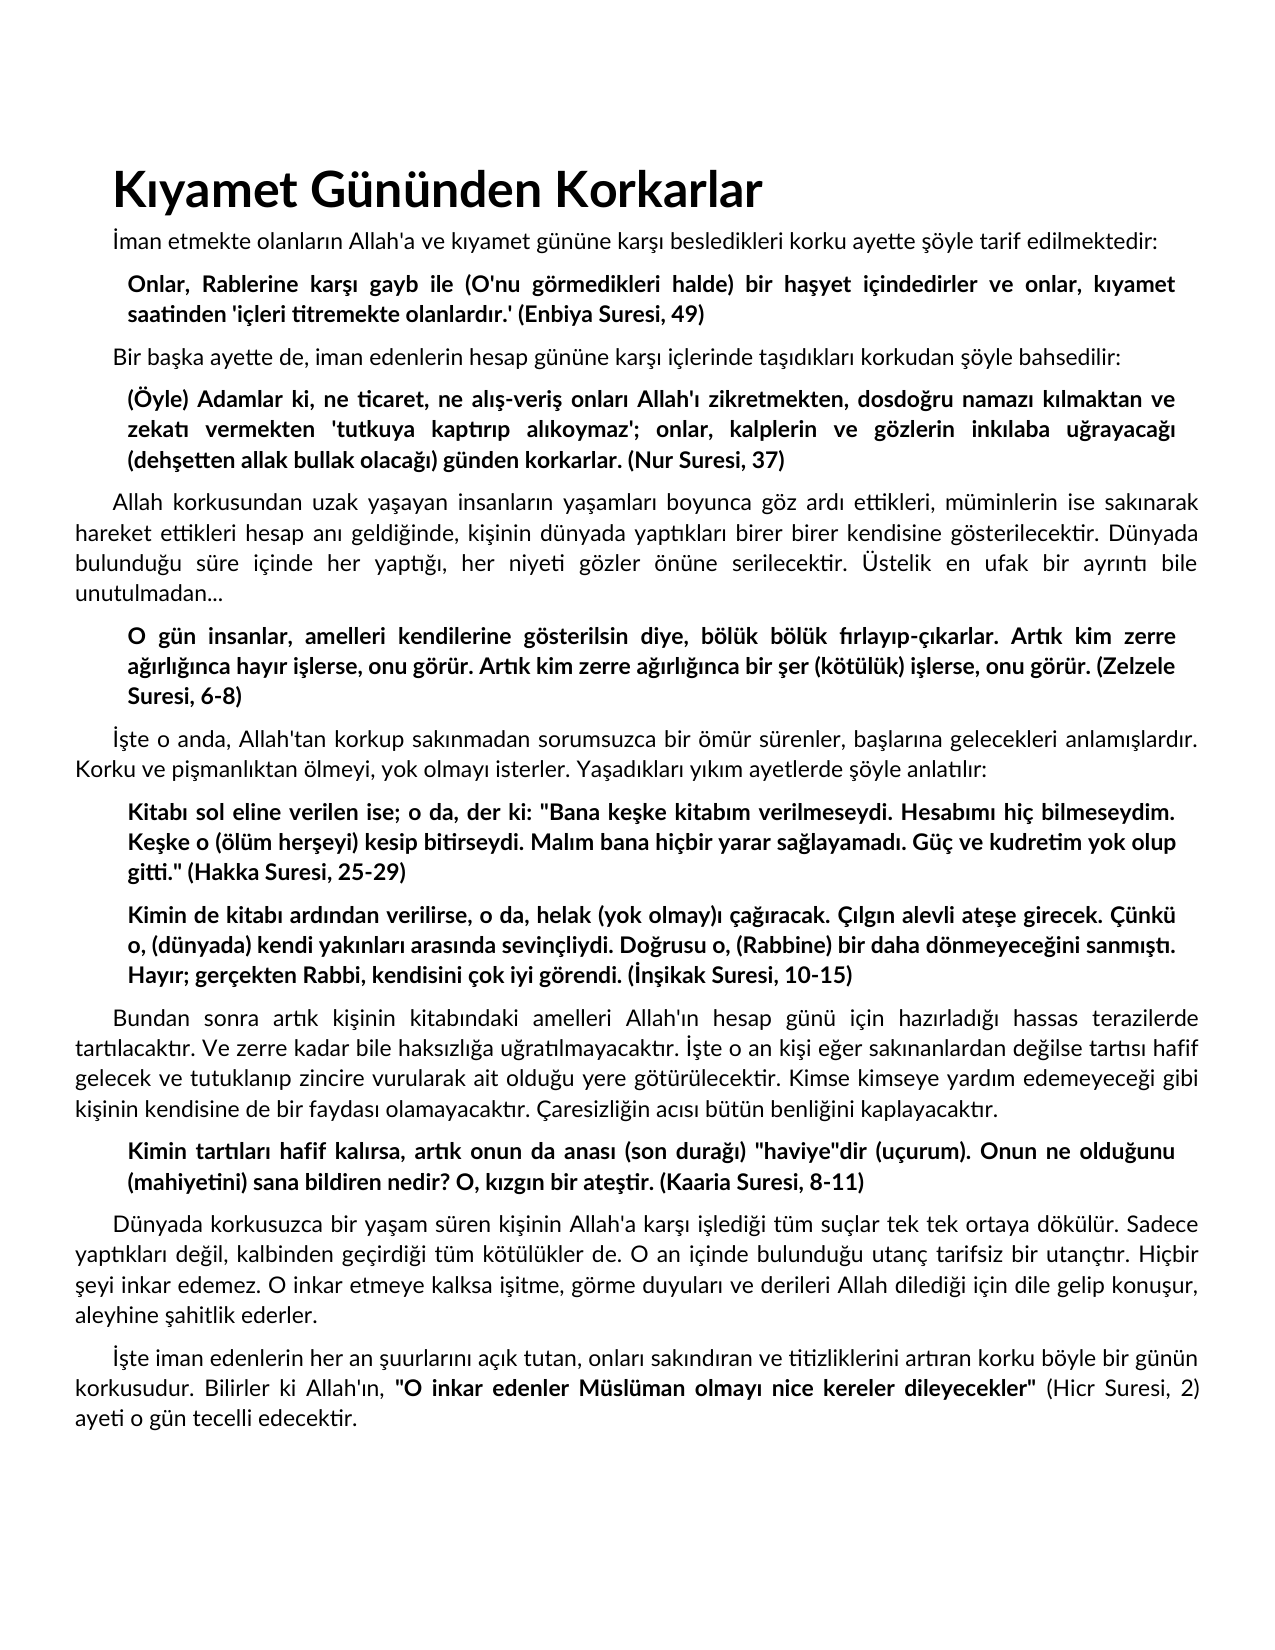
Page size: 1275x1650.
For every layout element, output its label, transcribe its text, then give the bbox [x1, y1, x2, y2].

text Kimin de kitabı ardından verilirse, o da, helak (yok olmay)ı çağıracak. Çılgın alevli ateşe girecek. Çünkü o, (dünyada) kendi yakınları arasında sevinçliydi. Doğrusu o, (Rabbine) bir daha dönmeyeceğini sanmıştı. Hayır; gerçekten Rabbi, kendisini çok iyi görendi. (İnşikak Suresi, 10-15) [127, 901, 1177, 988]
text Allah korkusundan uzak yaşayan insanların yaşamları boyunca göz ardı ettikleri, müminlerin ise sakınarak hareket ettikleri hesap anı geldiğinde, kişinin dünyada yaptıkları birer birer kendisine gösterilecektir. Dünyada bulunduğu süre içinde her yaptığı, her niyeti gözler önüne serilecektir. Üstelik en ufak bir ayrıntı bile unutulmadan... [75, 488, 1200, 606]
text Kitabı sol eline verilen ise; o da, der ki: "Bana keşke kitabım verilmeseydi. Hesabımı hiç bilmeseydim. Keşke o (ölüm herşeyi) kesip bitirseydi. Malım bana hiçbir yarar sağlayamadı. Güç ve kudretim yok olup gitti." (Hakka Suresi, 25-29) [127, 797, 1177, 885]
text (Öyle) Adamlar ki, ne ticaret, ne alış-veriş onları Allah'ı zikretmekten, dosdoğru namazı kılmaktan ve zekatı vermekten 'tutkuya kaptırıp alıkoymaz'; onlar, kalplerin ve gözlerin inkılaba uğrayacağı (dehşetten allak bullak olacağı) günden korkarlar. (Nur Suresi, 37) [127, 385, 1177, 473]
text İşte o anda, Allah'tan korkup sakınmadan sorumsuzca bir ömür sürenler, başlarına gelecekleri anlamışlardır. Korku ve pişmanlıktan ölmeyi, yok olmayı isterler. Yaşadıkları yıkım ayetlerde şöyle anlatılır: [75, 724, 1200, 782]
subtitle Kıyamet Gününden Korkarlar [112, 158, 1200, 218]
text Bir başka ayette de, iman edenlerin hesap gününe karşı içlerinde taşıdıkları korkudan şöyle bahsedilir: [75, 342, 1200, 370]
text Dünyada korkusuzca bir yaşam süren kişinin Allah'a karşı işlediği tüm suçlar tek tek ortaya dökülür. Sadece yaptıkları değil, kalbinden geçirdiği tüm kötülükler de. O an içinde bulunduğu utanç tarifsiz bir utançtır. Hiçbir şeyi inkar edemez. O inkar etmeye kalksa işitme, görme duyuları ve derileri Allah dilediği için dile gelip konuşur, aleyhine şahitlik ederler. [75, 1210, 1200, 1328]
text Kimin tartıları hafif kalırsa, artık onun da anası (son durağı) "haviye"dir (uçurum). Onun ne olduğunu (mahiyetini) sana bildiren nedir? O, kızgın bir ateştir. (Kaaria Suresi, 8-11) [127, 1137, 1177, 1195]
text İşte iman edenlerin her an şuurlarını açık tutan, onları sakındıran ve titizliklerini artıran korku böyle bir günün korkusudur. Bilirler ki Allah'ın, "O inkar edenler Müslüman olmayı nice kereler dileyecekler" (Hicr Suresi, 2) ayeti o gün tecelli edecektir. [75, 1343, 1200, 1431]
text Onlar, Rablerine karşı gayb ile (O'nu görmedikleri halde) bir haşyet içindedirler ve onlar, kıyamet saatinden 'içleri titremekte olanlardır.' (Enbiya Suresi, 49) [127, 269, 1177, 327]
text Bundan sonra artık kişinin kitabındaki amelleri Allah'ın hesap günü için hazırladığı hassas terazilerde tartılacaktır. Ve zerre kadar bile haksızlığa uğratılmayacaktır. İşte o an kişi eğer sakınanlardan değilse tartısı hafif gelecek ve tutuklanıp zincire vurularak ait olduğu yere götürülecektir. Kimse kimseye yardım edemeyeceği gibi kişinin kendisine de bir faydası olamayacaktır. Çaresizliğin acısı bütün benliğini kaplayacaktır. [75, 1004, 1200, 1122]
text O gün insanlar, amelleri kendilerine gösterilsin diye, bölük bölük fırlayıp-çıkarlar. Artık kim zerre ağırlığınca hayır işlerse, onu görür. Artık kim zerre ağırlığınca bir şer (kötülük) işlerse, onu görür. (Zelzele Suresi, 6-8) [127, 621, 1177, 709]
text İman etmekte olanların Allah'a ve kıyamet gününe karşı besledikleri korku ayette şöyle tarif edilmektedir: [75, 227, 1200, 254]
